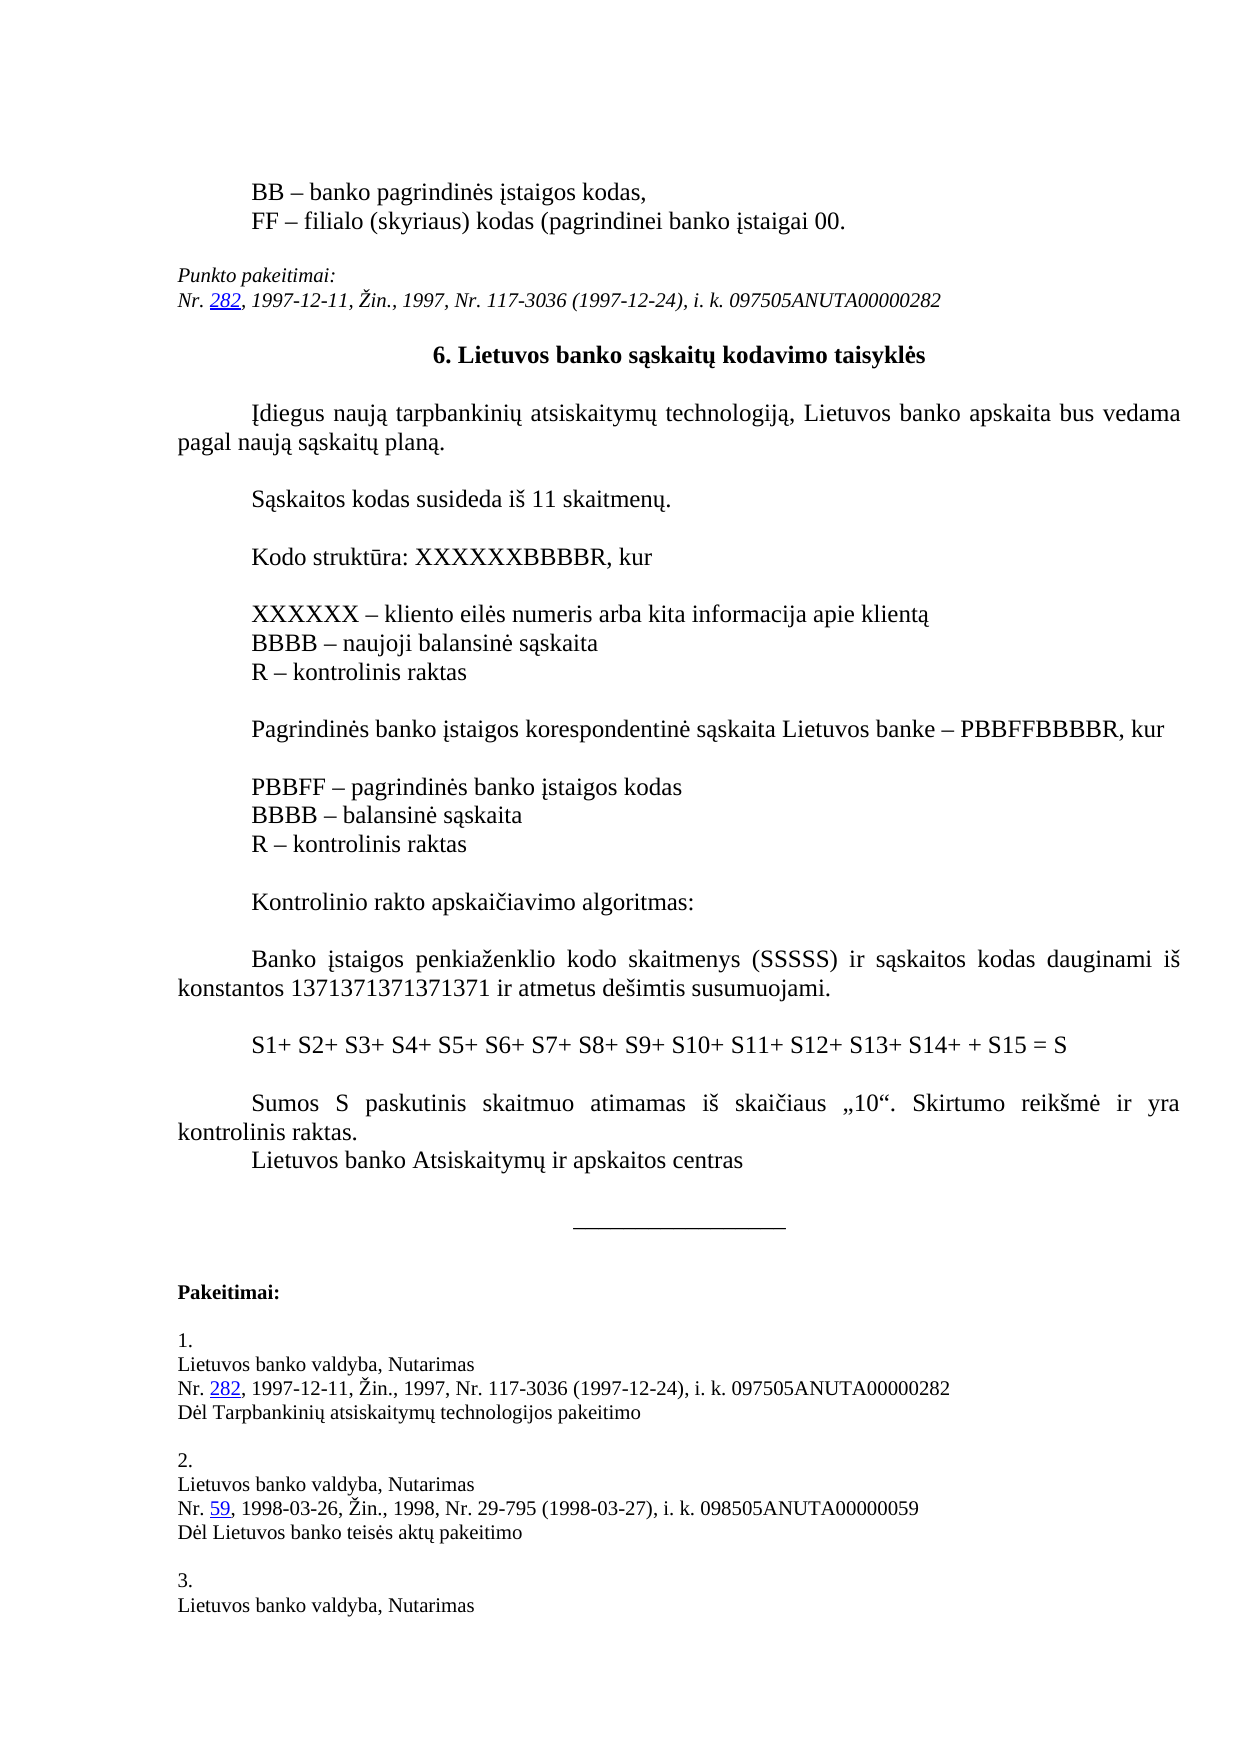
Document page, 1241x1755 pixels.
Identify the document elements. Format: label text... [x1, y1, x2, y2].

text Lietuvos banko valdyba, Nutarimas [177, 1472, 1181, 1496]
text BB – banko pagrindinės įstaigos kodas, [177, 177, 1181, 206]
text 6. Lietuvos banko sąskaitų kodavimo taisyklės [177, 340, 1181, 369]
text Lietuvos banko Atsiskaitymų ir apskaitos centras [177, 1145, 1181, 1174]
text Punkto pakeitimai: [177, 263, 1181, 287]
text BBBB – naujoji balansinė sąskaita [177, 628, 1181, 657]
text 3. [177, 1568, 1181, 1592]
text Dėl Tarpbankinių atsiskaitymų technologijos pakeitimo [177, 1400, 1181, 1424]
text Nr. 59, 1998-03-26, Žin., 1998, Nr. 29-795 (1998-03-27), i. k. 098505ANUTA00000059 [177, 1496, 1181, 1520]
text Nr. 282, 1997-12-11, Žin., 1997, Nr. 117-3036 (1997-12-24), i. k. 097505ANUTA00000282 [177, 287, 1181, 312]
text Kodo struktūra: XXXXXXBBBBR, kur [177, 542, 1181, 570]
text Dėl Lietuvos banko teisės aktų pakeitimo [177, 1520, 1181, 1544]
text Lietuvos banko valdyba, Nutarimas [177, 1592, 1181, 1617]
text Pagrindinės banko įstaigos korespondentinė sąskaita Lietuvos banke – PBBFFBBBBR, kur [177, 714, 1181, 743]
text FF – filialo (skyriaus) kodas (pagrindinei banko įstaigai 00. [177, 206, 1181, 235]
text Sumos S paskutinis skaitmuo atimamas iš skaičiaus „10“. Skirtumo reikšmė ir yra kontrolinis raktas. [177, 1088, 1181, 1145]
text Sąskaitos kodas susideda iš 11 skaitmenų. [177, 484, 1181, 513]
text R – kontrolinis raktas [177, 829, 1181, 858]
text Lietuvos banko valdyba, Nutarimas [177, 1352, 1181, 1376]
text Kontrolinio rakto apskaičiavimo algoritmas: [177, 887, 1181, 915]
text BBBB – balansinė sąskaita [177, 800, 1181, 829]
text _________________ [177, 1203, 1181, 1232]
text PBBFF – pagrindinės banko įstaigos kodas [177, 772, 1181, 800]
text Įdiegus naują tarpbankinių atsiskaitymų technologiją, Lietuvos banko apskaita bus vedama pagal naują sąskaitų planą. [177, 398, 1181, 455]
text Pakeitimai: [177, 1280, 1181, 1304]
text XXXXXX – kliento eilės numeris arba kita informacija apie klientą [177, 599, 1181, 628]
text Banko įstaigos penkiaženklio kodo skaitmenys (SSSSS) ir sąskaitos kodas dauginami iš konstantos 1371371371371371 ir atmetus dešimtis susumuojami. [177, 944, 1181, 1002]
text R – kontrolinis raktas [177, 657, 1181, 685]
text 1. [177, 1328, 1181, 1352]
text Nr. 282, 1997-12-11, Žin., 1997, Nr. 117-3036 (1997-12-24), i. k. 097505ANUTA00000282 [177, 1376, 1181, 1400]
text S1+ S2+ S3+ S4+ S5+ S6+ S7+ S8+ S9+ S10+ S11+ S12+ S13+ S14+ + S15 = S [177, 1030, 1181, 1059]
text 2. [177, 1448, 1181, 1472]
